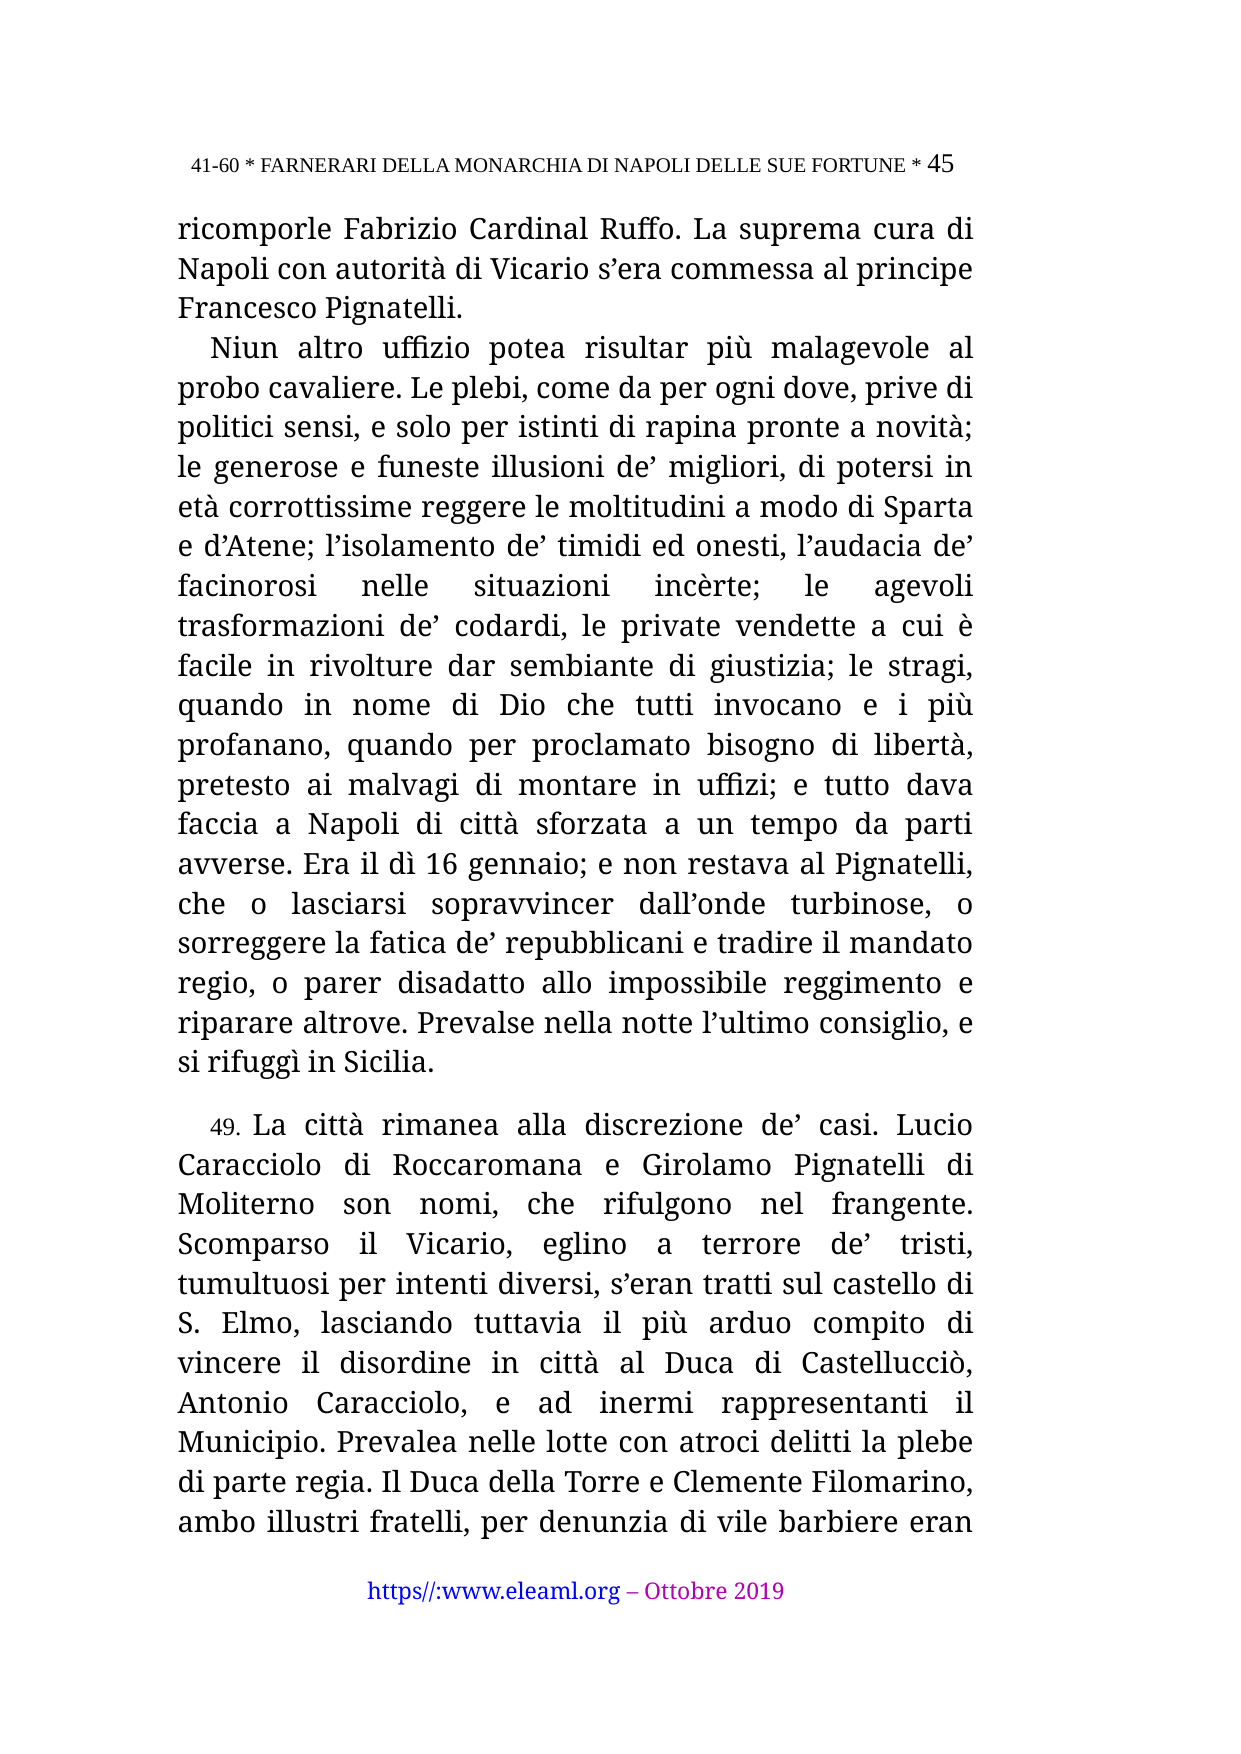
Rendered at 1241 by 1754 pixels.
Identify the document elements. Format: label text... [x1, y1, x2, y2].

list ricomporle Fabrizio Cardinal Ruffo. La suprema cura di Napoli con autorità di Vicario s’era commessa al principe Francesco Pignatelli. [177, 208, 974, 327]
text Niun altro uffizio potea risultar più malagevole al probo cavaliere. Le plebi, come da per ogni dove, prive di politici sensi, e solo per istinti di rapina pronte a novità; le generose e funeste illusioni de’ migliori, di potersi in età corrottissime reggere le moltitudini a modo di Sparta e d’Atene; l’isolamento de’ timidi ed onesti, l’audacia de’ facinorosi nelle situazioni incèrte; le agevoli trasformazioni de’ codardi, le private vendette a cui è facile in rivolture dar sembiante di giustizia; le stragi, quando in nome di Dio che tutti invocano e i più profanano, quando per proclamato bisogno di libertà, pretesto ai malvagi di montare in uffizi; e tutto dava faccia a Napoli di città sforzata a un tempo da parti avverse. Era il dì 16 gennaio; e non restava al Pignatelli, che o lasciarsi sopravvincer dall’onde turbinose, o sorreggere la fatica de’ repubblicani e tradire il mandato regio, o parer disadatto allo impossibile reggimento e riparare altrove. Prevalse nella notte l’ultimo consiglio, e si rifuggì in Sicilia. [177, 327, 974, 1081]
list La città rimanea alla discrezione de’ casi. Lucio Caracciolo di Roccaromana e Girolamo Pignatelli di Moliterno son nomi, che rifulgono nel frangente. Scomparso il Vicario, eglino a terrore de’ tristi, tumultuosi per intenti diversi, s’eran tratti sul castello di S. Elmo, lasciando tuttavia il più arduo compito di vincere il disordine in città al Duca di Castellucciò, Antonio Caracciolo, e ad inermi rappresentanti il Municipio. Prevalea nelle lotte con atroci delitti la plebe di parte regia. Il Duca della Torre e Clemente Filomarino, ambo illustri fratelli, per denunzia di vile barbiere eran [177, 1104, 974, 1541]
